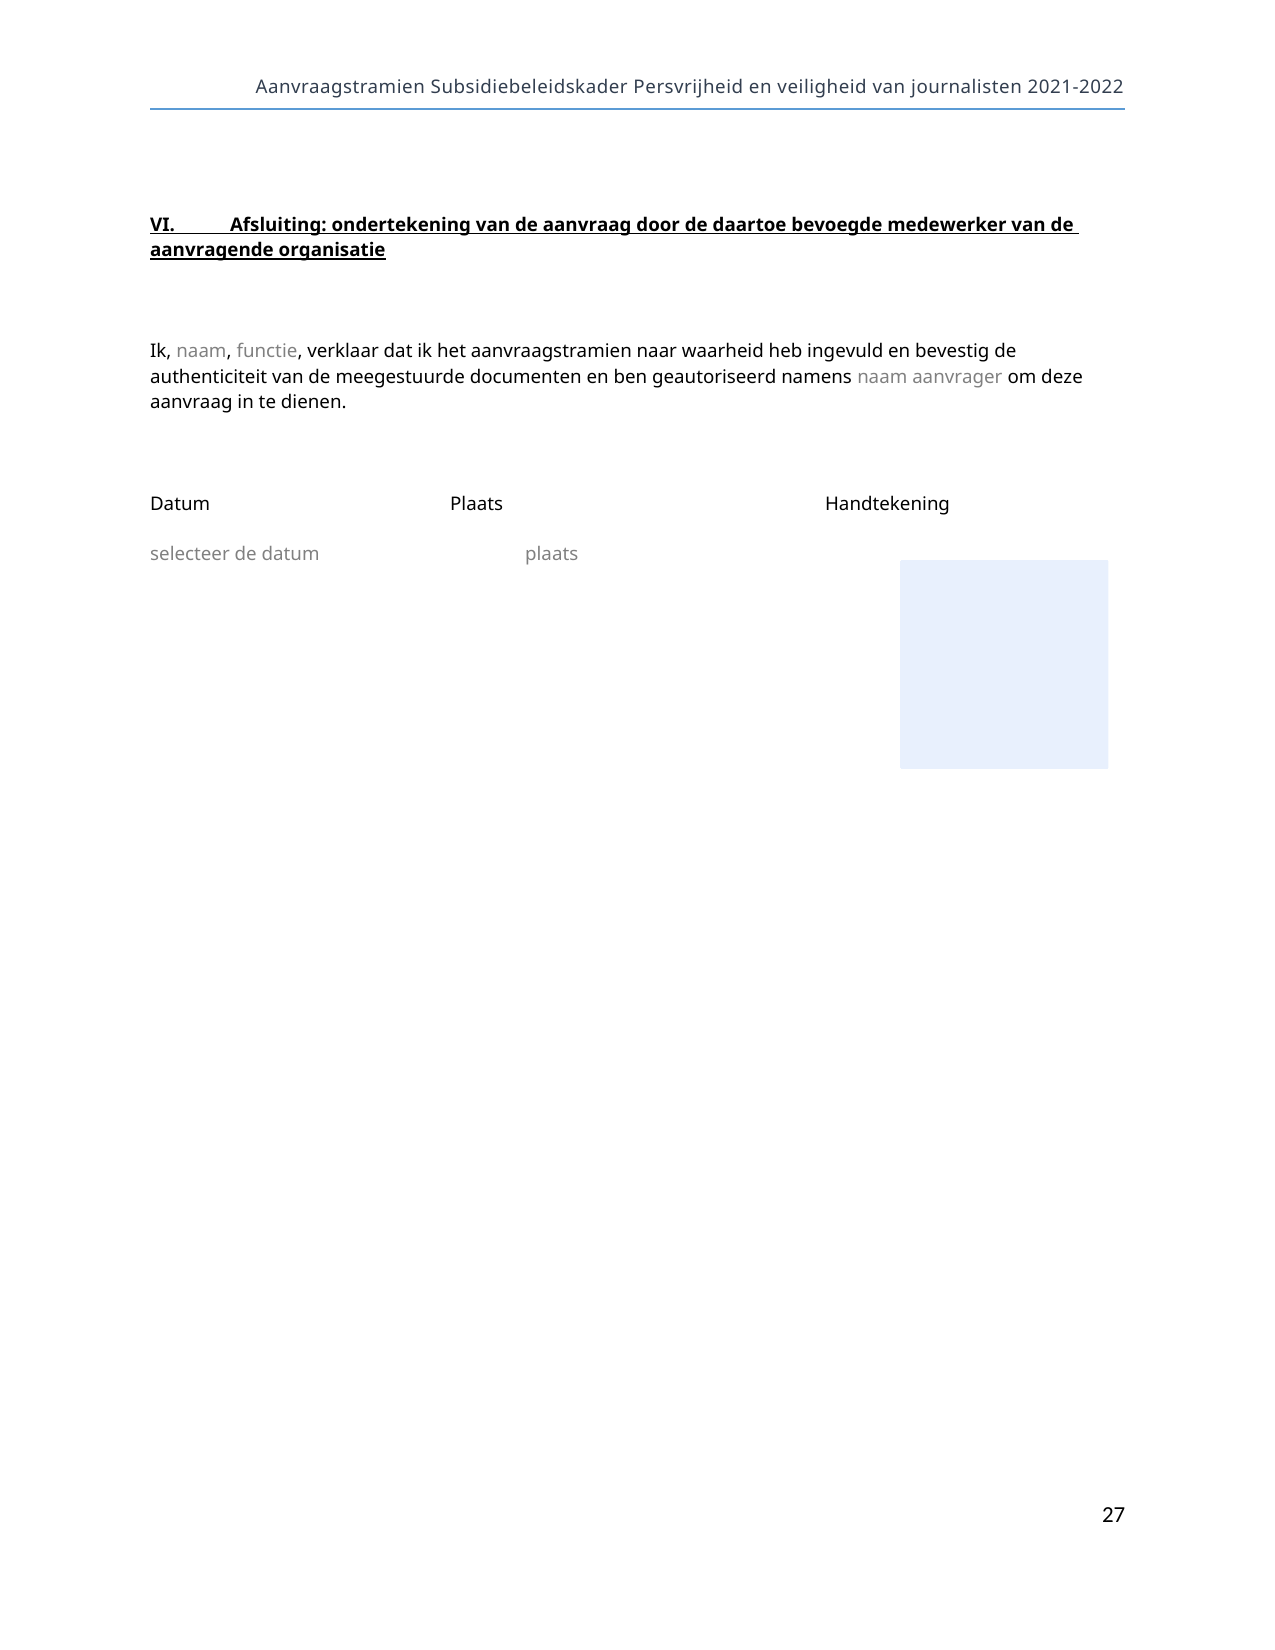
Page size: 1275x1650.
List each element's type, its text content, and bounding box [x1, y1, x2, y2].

text Ik, naam, functie, verklaar dat ik het aanvraagstramien naar waarheid heb ingevuld en bevestig de authenticiteit van de meegestuurde documenten en ben geautoriseerd namens naam aanvrager om deze aanvraag in te dienen. [150, 338, 1125, 414]
text Datum Plaats Handtekening [150, 490, 1125, 515]
text selecteer de datum plaats [150, 540, 1125, 769]
text VI. Afsluiting: ondertekening van de aanvraag door de daartoe bevoegde medewerker van de aanvragende organisatie [150, 211, 1125, 262]
